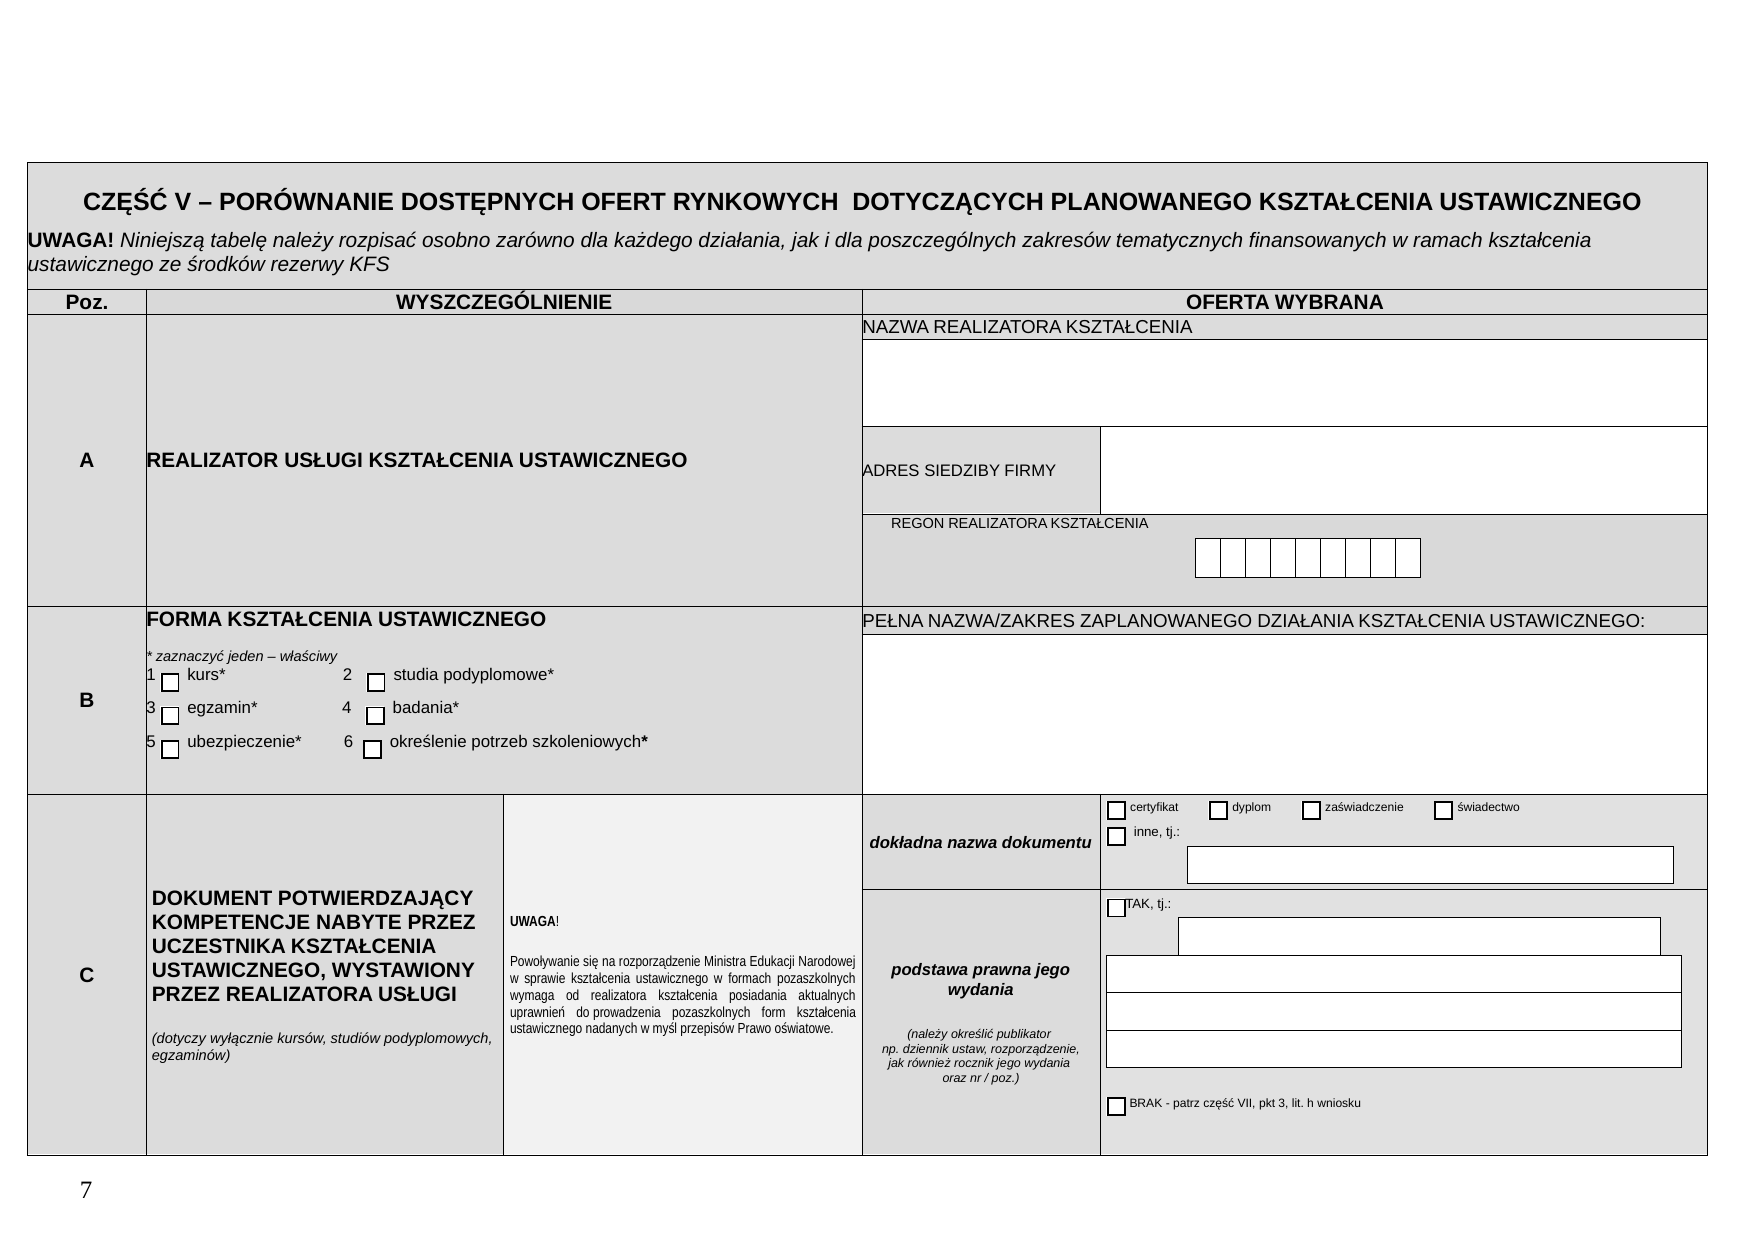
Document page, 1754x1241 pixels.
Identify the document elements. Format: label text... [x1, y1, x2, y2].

table_cell DOKUMENT POTWIERDZAJĄCY KOMPETENCJE NABYTE PRZEZ UCZESTNIKA KSZTAŁCENIA USTAWICZNEGO, WYSTAWIONY PRZEZ REALIZATORA USŁUGI (dotyczy wyłącznie kursów, studiów podyplomowych, egzaminów) [147, 795, 503, 1154]
table_cell [1101, 427, 1707, 513]
table_cell [1708, 634, 1754, 794]
table_cell [1708, 794, 1754, 889]
table_cell podstawa prawna jego wydania (należy określić publikator np. dziennik ustaw, rozporządzenie, jak również rocznik jego wydania oraz nr / poz.) [863, 890, 1100, 1154]
table_cell [1708, 889, 1754, 1154]
table_cell [863, 340, 1707, 426]
table_cell [1708, 426, 1754, 513]
table_cell [1708, 339, 1754, 426]
table_cell Poz. [28, 290, 146, 314]
table_cell WYSZCZEGÓLNIENIE [147, 290, 862, 314]
table_cell [1708, 314, 1754, 339]
table_cell dokładna nazwa dokumentu [863, 795, 1100, 889]
table_header [1708, 162, 1754, 289]
table_cell certyfikat dyplom zaświadczenie świadectwo inne, tj.: [1101, 795, 1707, 889]
table_cell FORMA KSZTAŁCENIA USTAWICZNEGO * zaznaczyć jeden – właściwy 1 kurs* 2 studia podyplomowe* 3 egzamin* 4 badania* 5 ubezpieczenie* 6 określenie potrzeb szkoleniowych* [147, 607, 862, 794]
table_cell PEŁNA NAZWA/ZAKRES ZAPLANOWANEGO DZIAŁANIA KSZTAŁCENIA USTAWICZNEGO: [863, 607, 1707, 634]
table_cell [1708, 289, 1754, 314]
table_cell OFERTA WYBRANA [863, 290, 1707, 314]
table_cell NAZWA REALIZATORA KSZTAŁCENIA [863, 315, 1707, 339]
table_cell REGON REALIZATORA KSZTAŁCENIA [863, 515, 1707, 606]
table_cell B [28, 607, 146, 794]
table_cell ADRES SIEDZIBY FIRMY [863, 427, 1100, 513]
table_cell TAK, tj.: BRAK - patrz część VII, pkt 3, lit. h wniosku [1101, 890, 1707, 1154]
table_cell [1708, 606, 1754, 634]
table_cell REALIZATOR USŁUGI KSZTAŁCENIA USTAWICZNEGO [147, 315, 862, 606]
table_header CZĘŚĆ V – PORÓWNANIE DOSTĘPNYCH OFERT RYNKOWYCH DOTYCZĄCYCH PLANOWANEGO KSZTAŁCENIA USTAWICZNEGO UWAGA! Niniejszą tabelę należy rozpisać osobno zarówno dla każdego działania, jak i dla poszczególnych zakresów tematycznych finansowanych w ramach kształcenia ustawicznego ze środków rezerwy KFS [28, 163, 1707, 289]
table_cell [1708, 514, 1754, 606]
table_cell C [28, 795, 146, 1154]
table_cell A [28, 315, 146, 606]
table_cell UWAGA! Powoływanie się na rozporządzenie Ministra Edukacji Narodowej w sprawie kształcenia ustawicznego w formach pozaszkolnych wymaga od realizatora kształcenia posiadania aktualnych uprawnień do prowadzenia pozaszkolnych form kształcenia ustawicznego nadanych w myśl przepisów Prawo oświatowe. [504, 795, 862, 1154]
table_cell [863, 635, 1707, 794]
